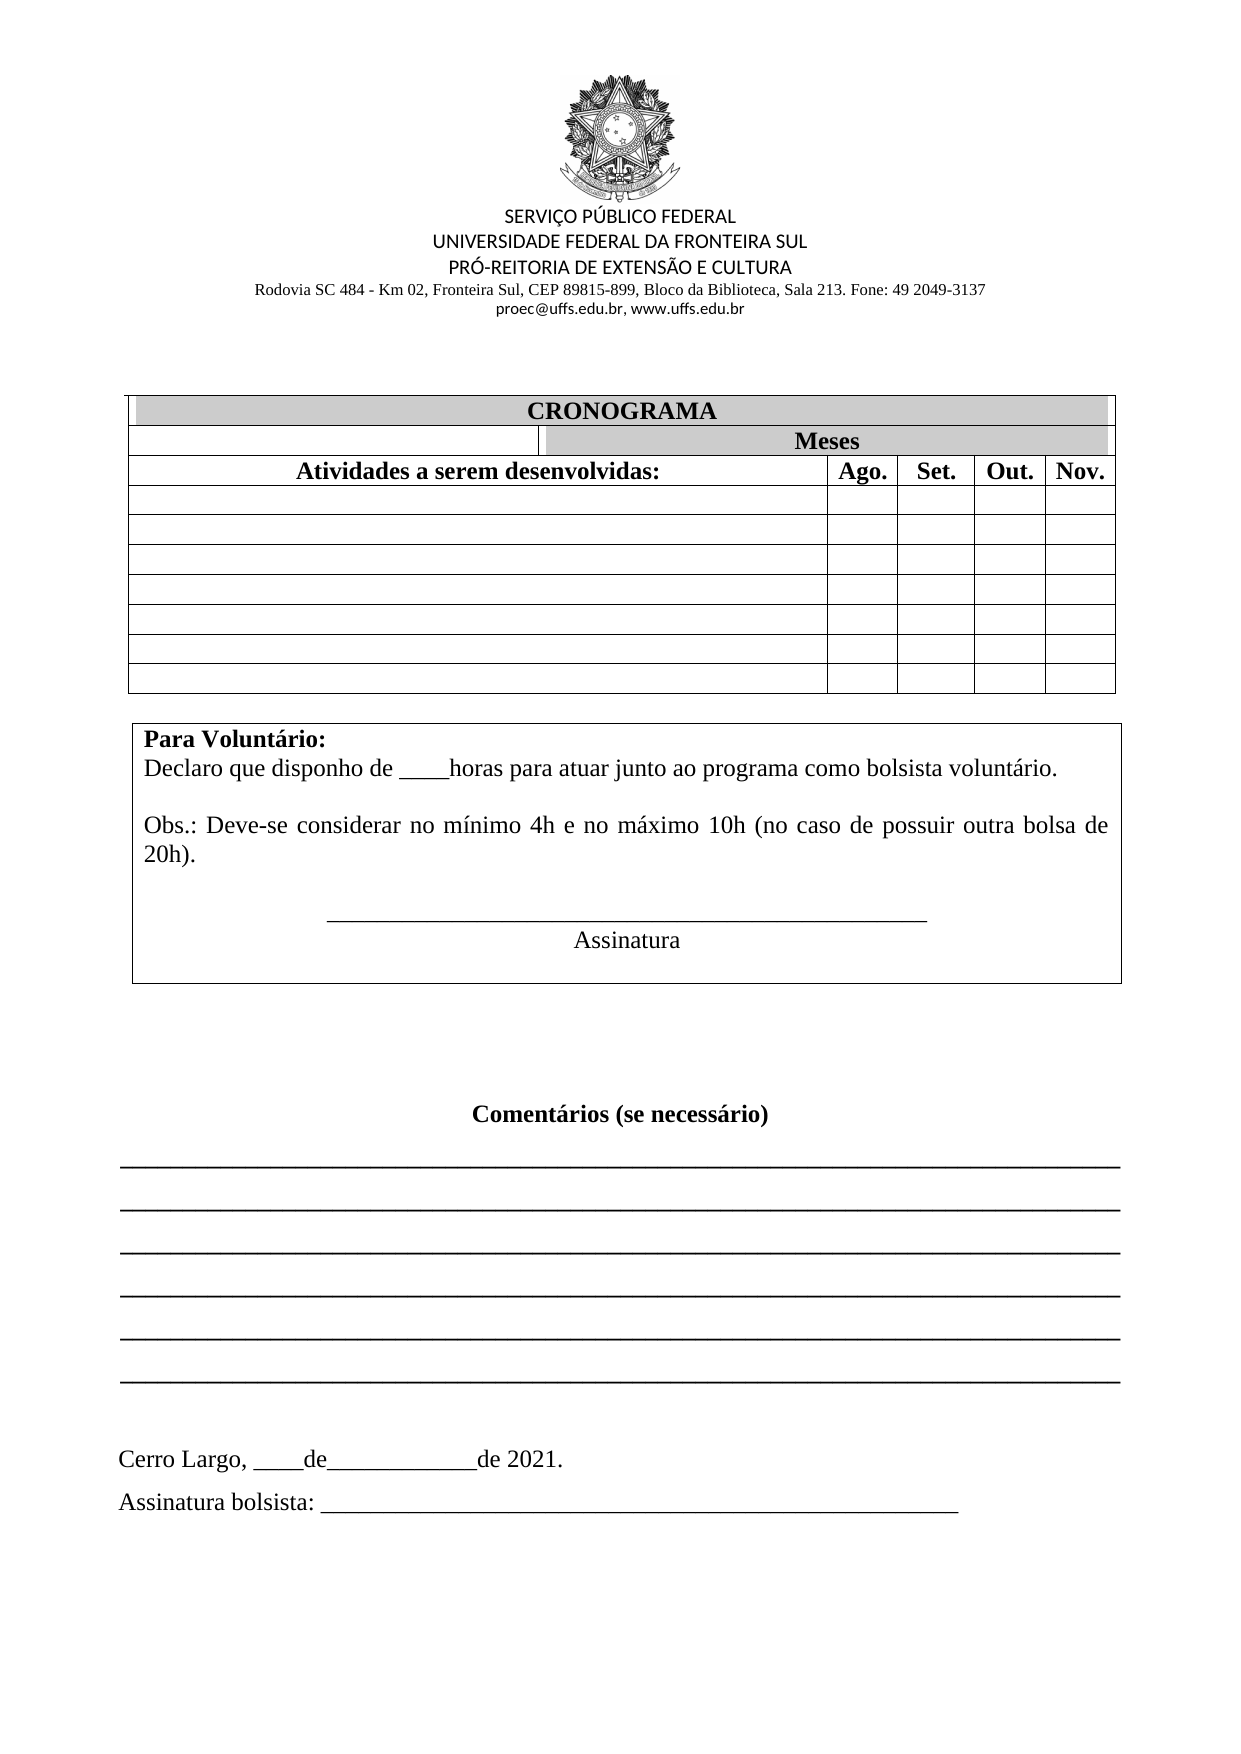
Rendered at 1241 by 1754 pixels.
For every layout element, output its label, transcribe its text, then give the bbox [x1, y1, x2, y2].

table_cell [828, 664, 897, 693]
table_cell [1046, 664, 1115, 693]
text Assinatura bolsista: ___________________________________________________ [118, 1487, 1122, 1516]
table_cell Meses [539, 426, 546, 455]
table_cell [828, 486, 897, 514]
table_cell [129, 545, 827, 574]
table_cell [124, 544, 128, 574]
table_cell [898, 605, 974, 633]
table_cell [898, 486, 974, 514]
table_cell [124, 514, 128, 544]
table_header Para Voluntário: Declaro que disponho de ____horas para atuar junto ao programa como bolsista voluntário. Obs.: Deve-se considerar no mínimo 4h e no máximo 10h (no caso de possuir outra bolsa de 20h). ________________________________________________ Assinatura [133, 724, 1121, 983]
table_cell [828, 545, 897, 574]
table_cell [975, 605, 1045, 633]
table_cell [129, 605, 827, 633]
table_cell [898, 635, 974, 663]
table_cell [124, 604, 128, 633]
text Comentários (se necessário) ________________________________________________________________________________________________________________________________________________________________________________________________________________________________________________________________________________________________________________________________________________________________________________________________________________________________________________________________________________________________ [118, 1099, 1122, 1386]
table_cell [975, 664, 1045, 693]
table_cell [129, 635, 827, 663]
table_cell [1046, 515, 1115, 544]
table_cell [124, 574, 128, 604]
table_cell Atividades a serem desenvolvidas: [129, 456, 827, 484]
table_cell [124, 634, 128, 663]
table_header CRONOGRAMA [129, 396, 136, 425]
table_header [124, 396, 128, 425]
table_cell [828, 575, 897, 604]
table_cell [129, 664, 827, 693]
table_cell [129, 486, 827, 514]
table_cell [1046, 575, 1115, 604]
table_cell [1046, 605, 1115, 633]
table_cell [828, 515, 897, 544]
table_cell [975, 545, 1045, 574]
table_cell [898, 515, 974, 544]
table_cell Nov. [1046, 456, 1115, 484]
table_cell [975, 635, 1045, 663]
table_cell [828, 635, 897, 663]
table_cell [1046, 635, 1115, 663]
table_cell [898, 545, 974, 574]
table_cell [975, 575, 1045, 604]
picture [560, 75, 681, 204]
text Cerro Largo, ____de____________de 2021. [118, 1444, 1122, 1472]
table_cell [1046, 486, 1115, 514]
table_cell [1046, 545, 1115, 574]
table_cell [898, 664, 974, 693]
table_cell [129, 426, 538, 455]
table_cell [828, 605, 897, 633]
table_cell [898, 575, 974, 604]
table_cell [124, 425, 128, 455]
table_cell [129, 575, 827, 604]
table_cell [975, 515, 1045, 544]
table_cell Out. [975, 456, 1045, 484]
table_cell [124, 663, 128, 693]
table_cell [975, 486, 1045, 514]
table_cell Meses [1108, 426, 1115, 455]
table_header CRONOGRAMA [1108, 396, 1115, 425]
table_cell Set. [898, 456, 974, 484]
table_cell [124, 455, 128, 484]
table_cell [129, 515, 827, 544]
table_cell Ago. [828, 456, 897, 484]
table_cell [124, 485, 128, 514]
